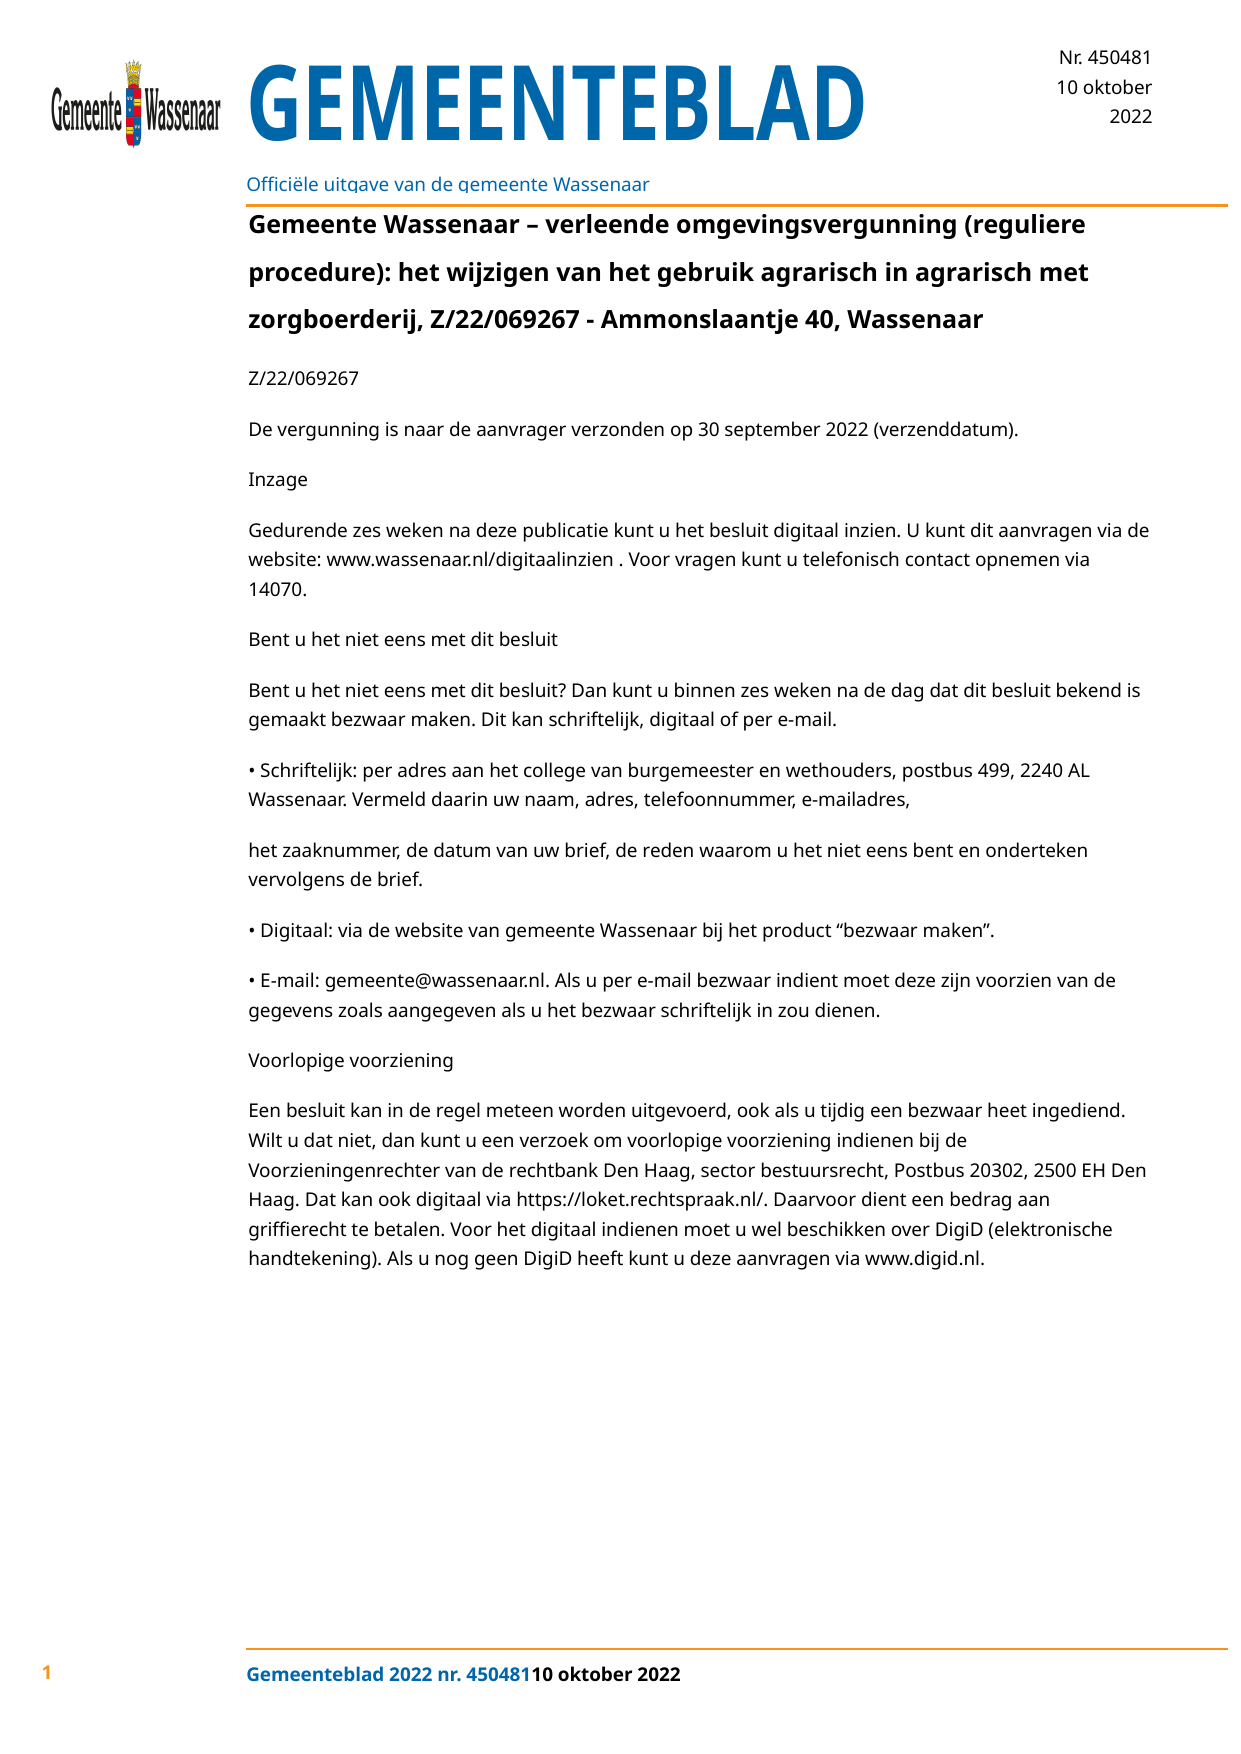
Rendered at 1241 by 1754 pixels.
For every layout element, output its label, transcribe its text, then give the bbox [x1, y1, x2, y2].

text • Digitaal: via de website van gemeente Wassenaar bij het product “bezwaar maken”. [248, 917, 1152, 942]
text Z/22/069267 [248, 366, 1152, 391]
text De vergunning is naar de aanvrager verzonden op 30 september 2022 (verzenddatum). [248, 416, 1152, 442]
text Inzage [248, 466, 1152, 492]
text Gemeente Wassenaar – verleende omgevingsvergunning (reguliere procedure): het wijzigen van het gebruik agrarisch in agrarisch met zorgboerderij, Z/22/069267 - Ammonslaantje 40, Wassenaar [248, 207, 1152, 336]
text Bent u het niet eens met dit besluit [248, 626, 1152, 652]
text Voorlopige voorziening [248, 1047, 1152, 1073]
text • E-mail: gemeente@wassenaar.nl. Als u per e-mail bezwaar indient moet deze zijn voorzien van de gegevens zoals aangegeven als u het bezwaar schriftelijk in zou dienen. [248, 967, 1152, 1022]
text het zaaknummer, de datum van uw brief, de reden waarom u het niet eens bent en onderteken vervolgens de brief. [248, 837, 1152, 892]
text • Schriftelijk: per adres aan het college van burgemeester en wethouders, postbus 499, 2240 AL Wassenaar. Vermeld daarin uw naam, adres, telefoonnummer, e-mailadres, [248, 757, 1152, 812]
text Gedurende zes weken na deze publicatie kunt u het besluit digitaal inzien. U kunt dit aanvragen via de website: www.wassenaar.nl/digitaalinzien . Voor vragen kunt u telefonisch contact opnemen via 14070. [248, 517, 1152, 602]
picture [41, 47, 231, 172]
text Bent u het niet eens met dit besluit? Dan kunt u binnen zes weken na de dag dat dit besluit bekend is gemaakt bezwaar maken. Dit kan schriftelijk, digitaal of per e-mail. [248, 677, 1152, 732]
text Een besluit kan in de regel meteen worden uitgevoerd, ook als u tijdig een bezwaar heet ingediend. Wilt u dat niet, dan kunt u een verzoek om voorlopige voorziening indienen bij de Voorzieningenrechter van de rechtbank Den Haag, sector bestuursrecht, Postbus 20302, 2500 EH Den Haag. Dat kan ook digitaal via https://loket.rechtspraak.nl/. Daarvoor dient een bedrag aan griffierecht te betalen. Voor het digitaal indienen moet u wel beschikken over DigiD (elektronische handtekening). Als u nog geen DigiD heeft kunt u deze aanvragen via www.digid.nl. [248, 1098, 1152, 1271]
